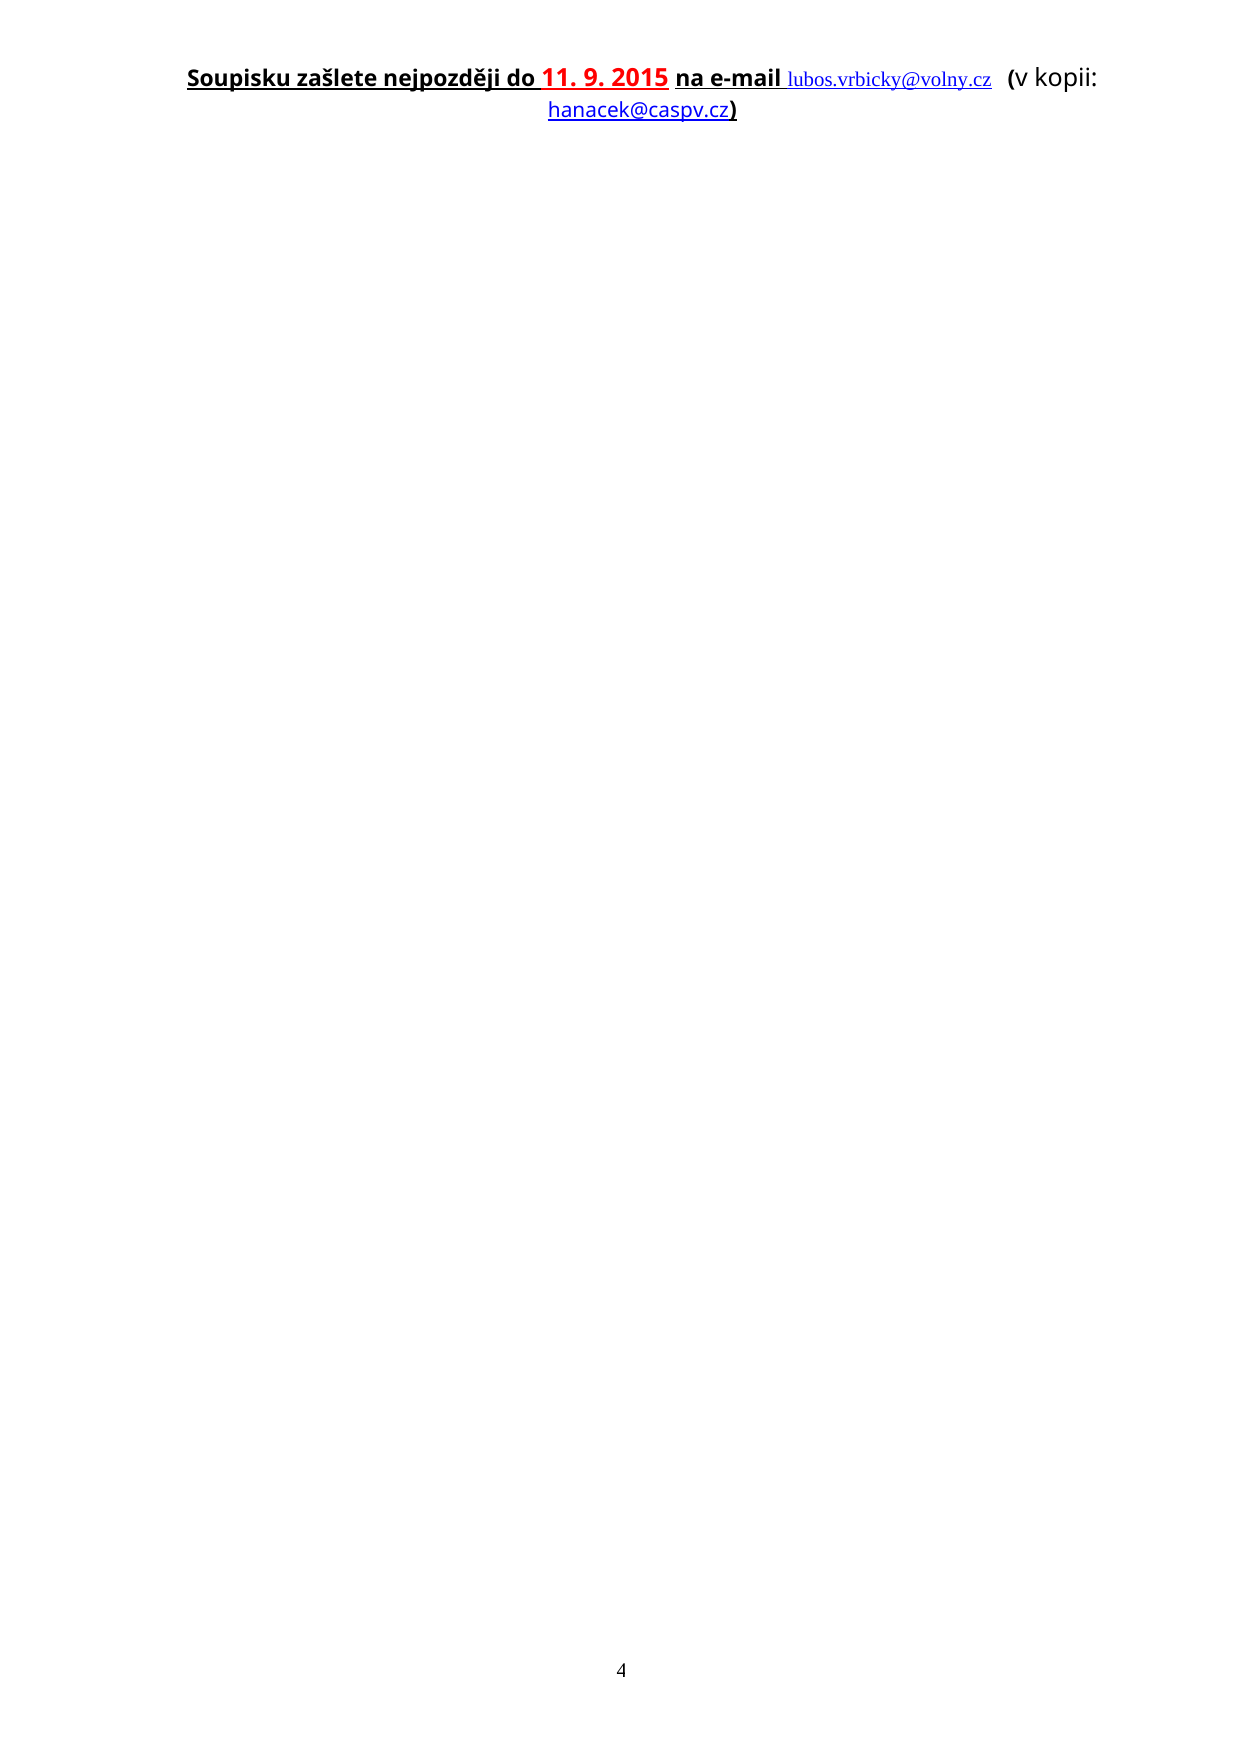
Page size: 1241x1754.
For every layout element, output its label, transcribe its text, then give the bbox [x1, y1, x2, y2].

text Soupisku zašlete nejpozději do 11. 9. 2015 na e-mail lubos.vrbicky@volny.cz (v kopii: hanacek@caspv.cz) [118, 59, 1166, 124]
